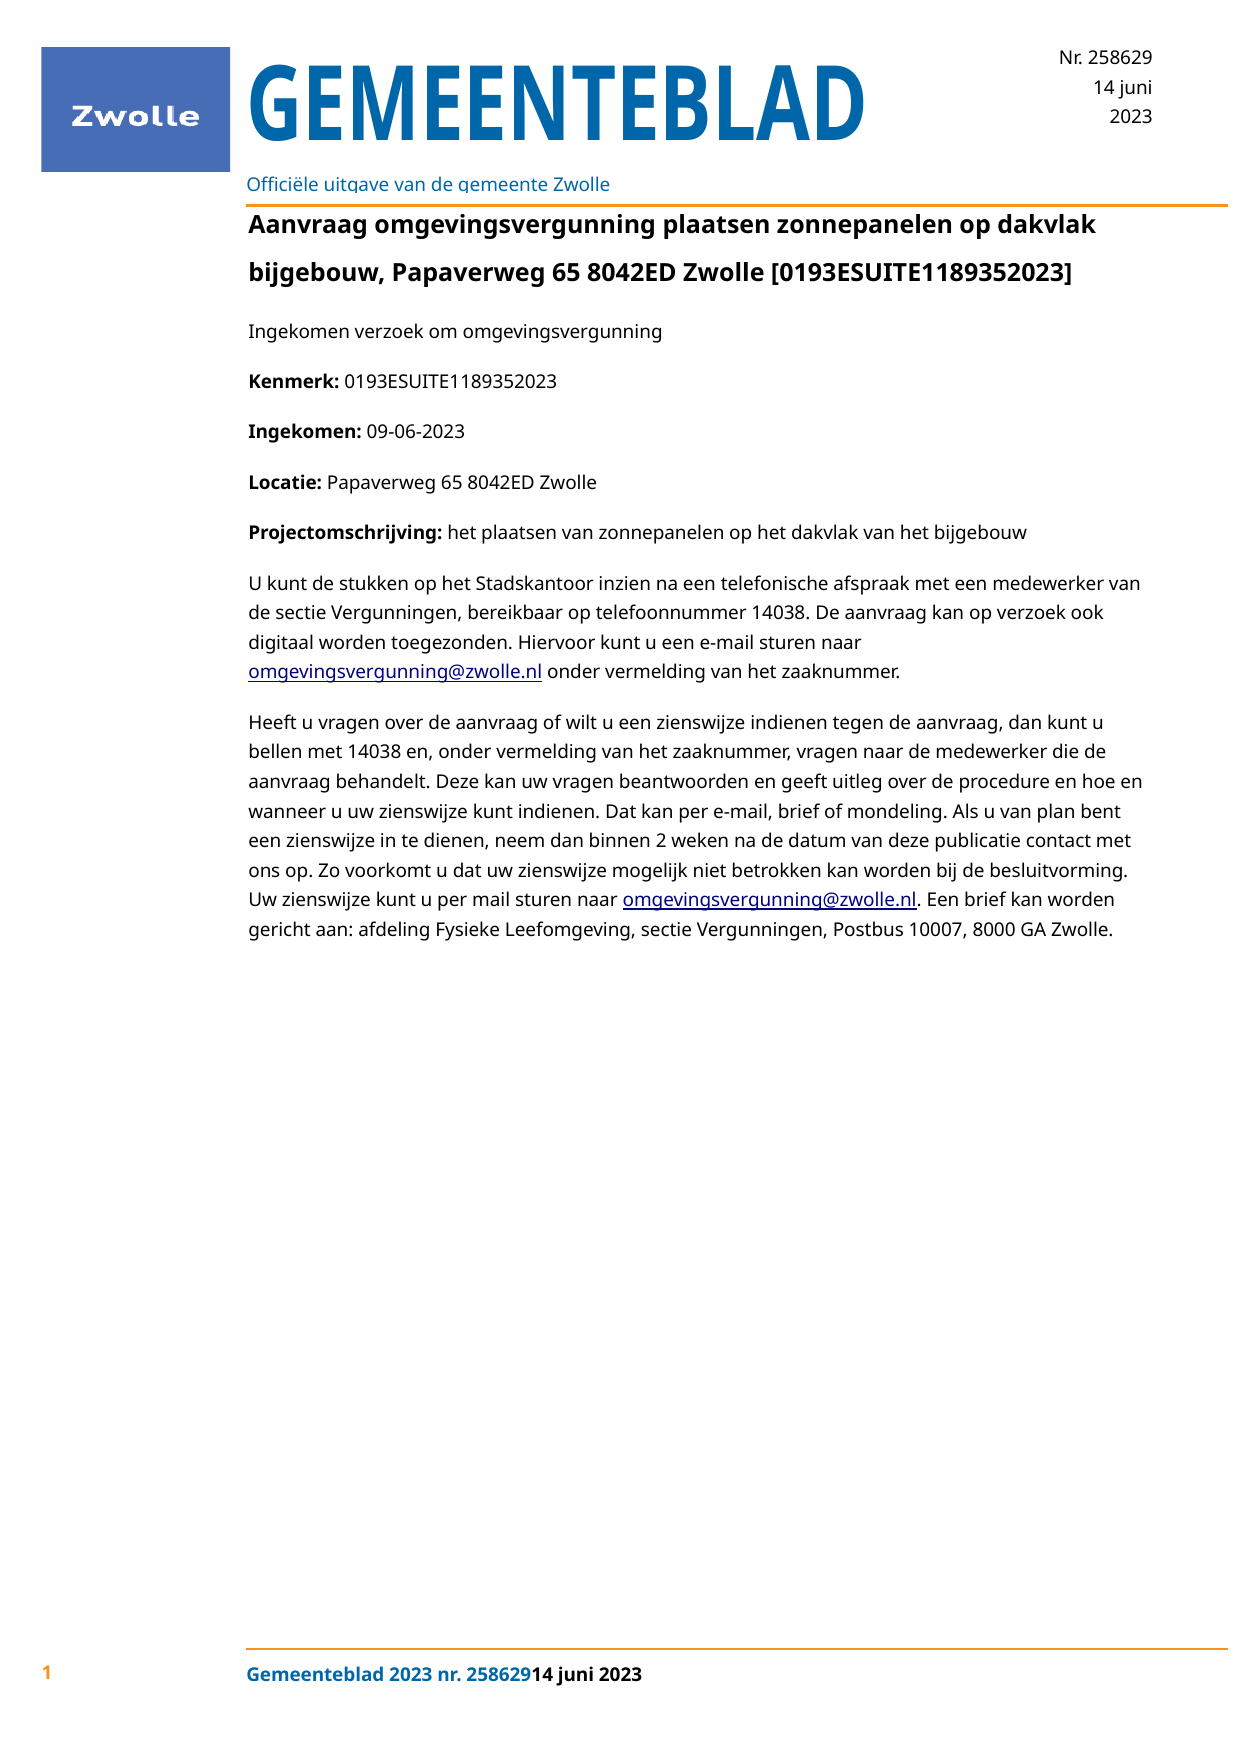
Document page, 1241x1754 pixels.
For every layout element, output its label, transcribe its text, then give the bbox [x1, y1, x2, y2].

text Aanvraag omgevingsvergunning plaatsen zonnepanelen op dakvlak bijgebouw, Papaverweg 65 8042ED Zwolle [0193ESUITE1189352023] [248, 207, 1152, 288]
text Ingekomen: 09-06-2023 [248, 419, 1152, 444]
picture [41, 47, 231, 172]
text Projectomschrijving: het plaatsen van zonnepanelen op het dakvlak van het bijgebouw [248, 519, 1152, 545]
text U kunt de stukken op het Stadskantoor inzien na een telefonische afspraak met een medewerker van de sectie Vergunningen, bereikbaar op telefoonnummer 14038. De aanvraag kan op verzoek ook digitaal worden toegezonden. Hiervoor kunt u een e-mail sturen naar omgevingsvergunning@zwolle.nl onder vermelding van het zaaknummer. [248, 570, 1152, 684]
text Kenmerk: 0193ESUITE1189352023 [248, 368, 1152, 394]
text Ingekomen verzoek om omgevingsvergunning [248, 318, 1152, 344]
text Locatie: Papaverweg 65 8042ED Zwolle [248, 469, 1152, 495]
text Heeft u vragen over de aanvraag of wilt u een zienswijze indienen tegen de aanvraag, dan kunt u bellen met 14038 en, onder vermelding van het zaaknummer, vragen naar de medewerker die de aanvraag behandelt. Deze kan uw vragen beantwoorden en geeft uitleg over de procedure en hoe en wanneer u uw zienswijze kunt indienen. Dat kan per e-mail, brief of mondeling. Als u van plan bent een zienswijze in te dienen, neem dan binnen 2 weken na de datum van deze publicatie contact met ons op. Zo voorkomt u dat uw zienswijze mogelijk niet betrokken kan worden bij de besluitvorming. Uw zienswijze kunt u per mail sturen naar omgevingsvergunning@zwolle.nl. Een brief kan worden gericht aan: afdeling Fysieke Leefomgeving, sectie Vergunningen, Postbus 10007, 8000 GA Zwolle. [248, 709, 1152, 942]
